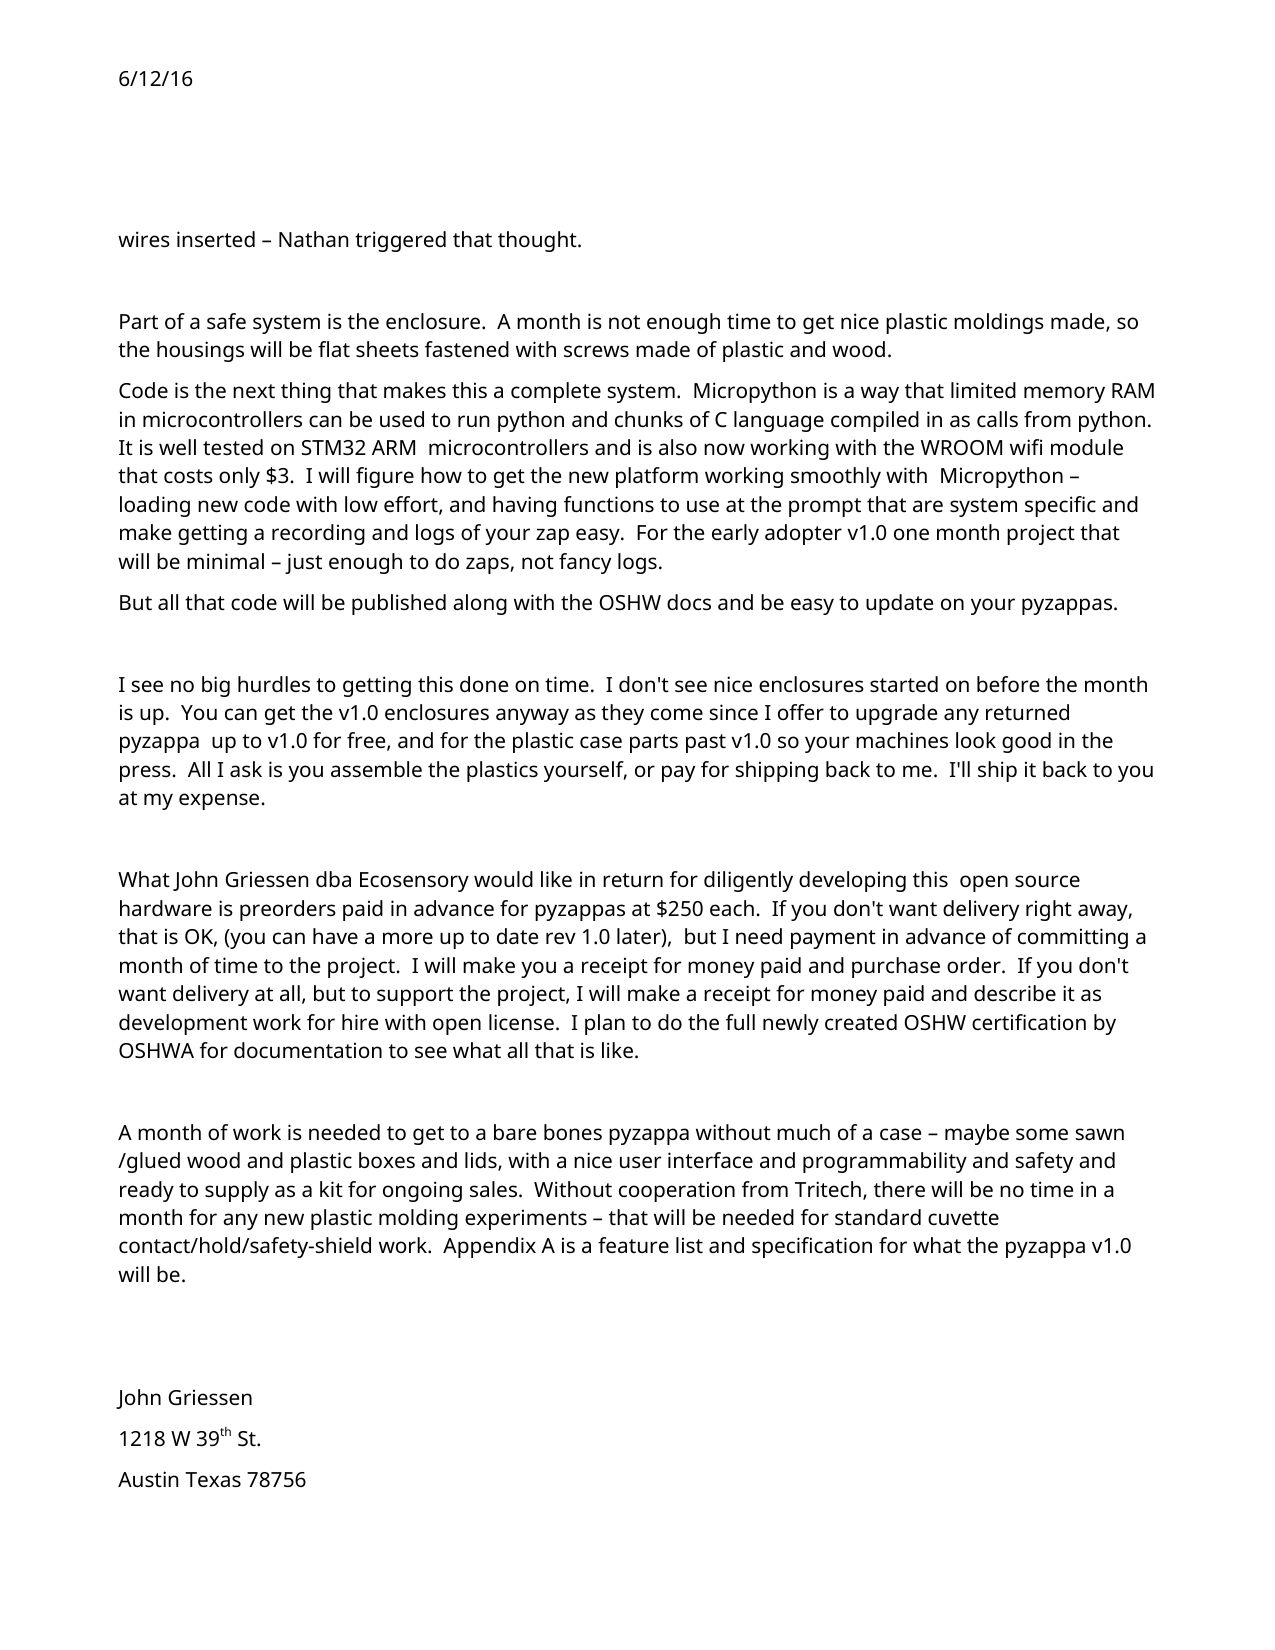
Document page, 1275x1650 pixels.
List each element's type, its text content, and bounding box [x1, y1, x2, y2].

text But all that code will be published along with the OSHW docs and be easy to update on your pyzappas. [118, 588, 1157, 616]
text 1218 W 39th St. [118, 1424, 1157, 1452]
text Code is the next thing that makes this a complete system. Micropython is a way that limited memory RAM in microcontrollers can be used to run python and chunks of C language compiled in as calls from python. It is well tested on STM32 ARM microcontrollers and is also now working with the WROOM wifi module that costs only $3. I will figure how to get the new platform working smoothly with Micropython – loading new code with low effort, and having functions to use at the prompt that are system specific and make getting a recording and logs of your zap easy. For the early adopter v1.0 one month project that will be minimal – just enough to do zaps, not fancy logs. [118, 376, 1157, 575]
text John Griessen [118, 1383, 1157, 1411]
text Austin Texas 78756 [118, 1465, 1157, 1493]
text I see no big hurdles to getting this done on time. I don't see nice enclosures started on before the month is up. You can get the v1.0 enclosures anyway as they come since I offer to upgrade any returned pyzappa up to v1.0 for free, and for the plastic case parts past v1.0 so your machines look good in the press. All I ask is you assemble the plastics yourself, or pay for shipping back to me. I'll ship it back to you at my expense. [118, 670, 1157, 812]
text Part of a safe system is the enclosure. A month is not enough time to get nice plastic moldings made, so the housings will be flat sheets fastened with screws made of plastic and wood. [118, 307, 1157, 364]
text A month of work is needed to get to a bare bones pyzappa without much of a case – maybe some sawn /glued wood and plastic boxes and lids, with a nice user interface and programmability and safety and ready to supply as a kit for ongoing sales. Without cooperation from Tritech, there will be no time in a month for any new plastic molding experiments – that will be needed for standard cuvette contact/hold/safety-shield work. Appendix A is a feature list and specification for what the pyzappa v1.0 will be. [118, 1118, 1157, 1288]
text What John Griessen dba Ecosensory would like in return for diligently developing this open source hardware is preorders paid in advance for pyzappas at $250 each. If you don't want delivery right away, that is OK, (you can have a more up to date rev 1.0 later), but I need payment in advance of committing a month of time to the project. I will make you a receipt for money paid and purchase order. If you don't want delivery at all, but to support the project, I will make a receipt for money paid and describe it as development work for hire with open license. I plan to do the full newly created OSHW certification by OSHWA for documentation to see what all that is like. [118, 865, 1157, 1064]
text wires inserted – Nathan triggered that thought. [118, 225, 1157, 253]
